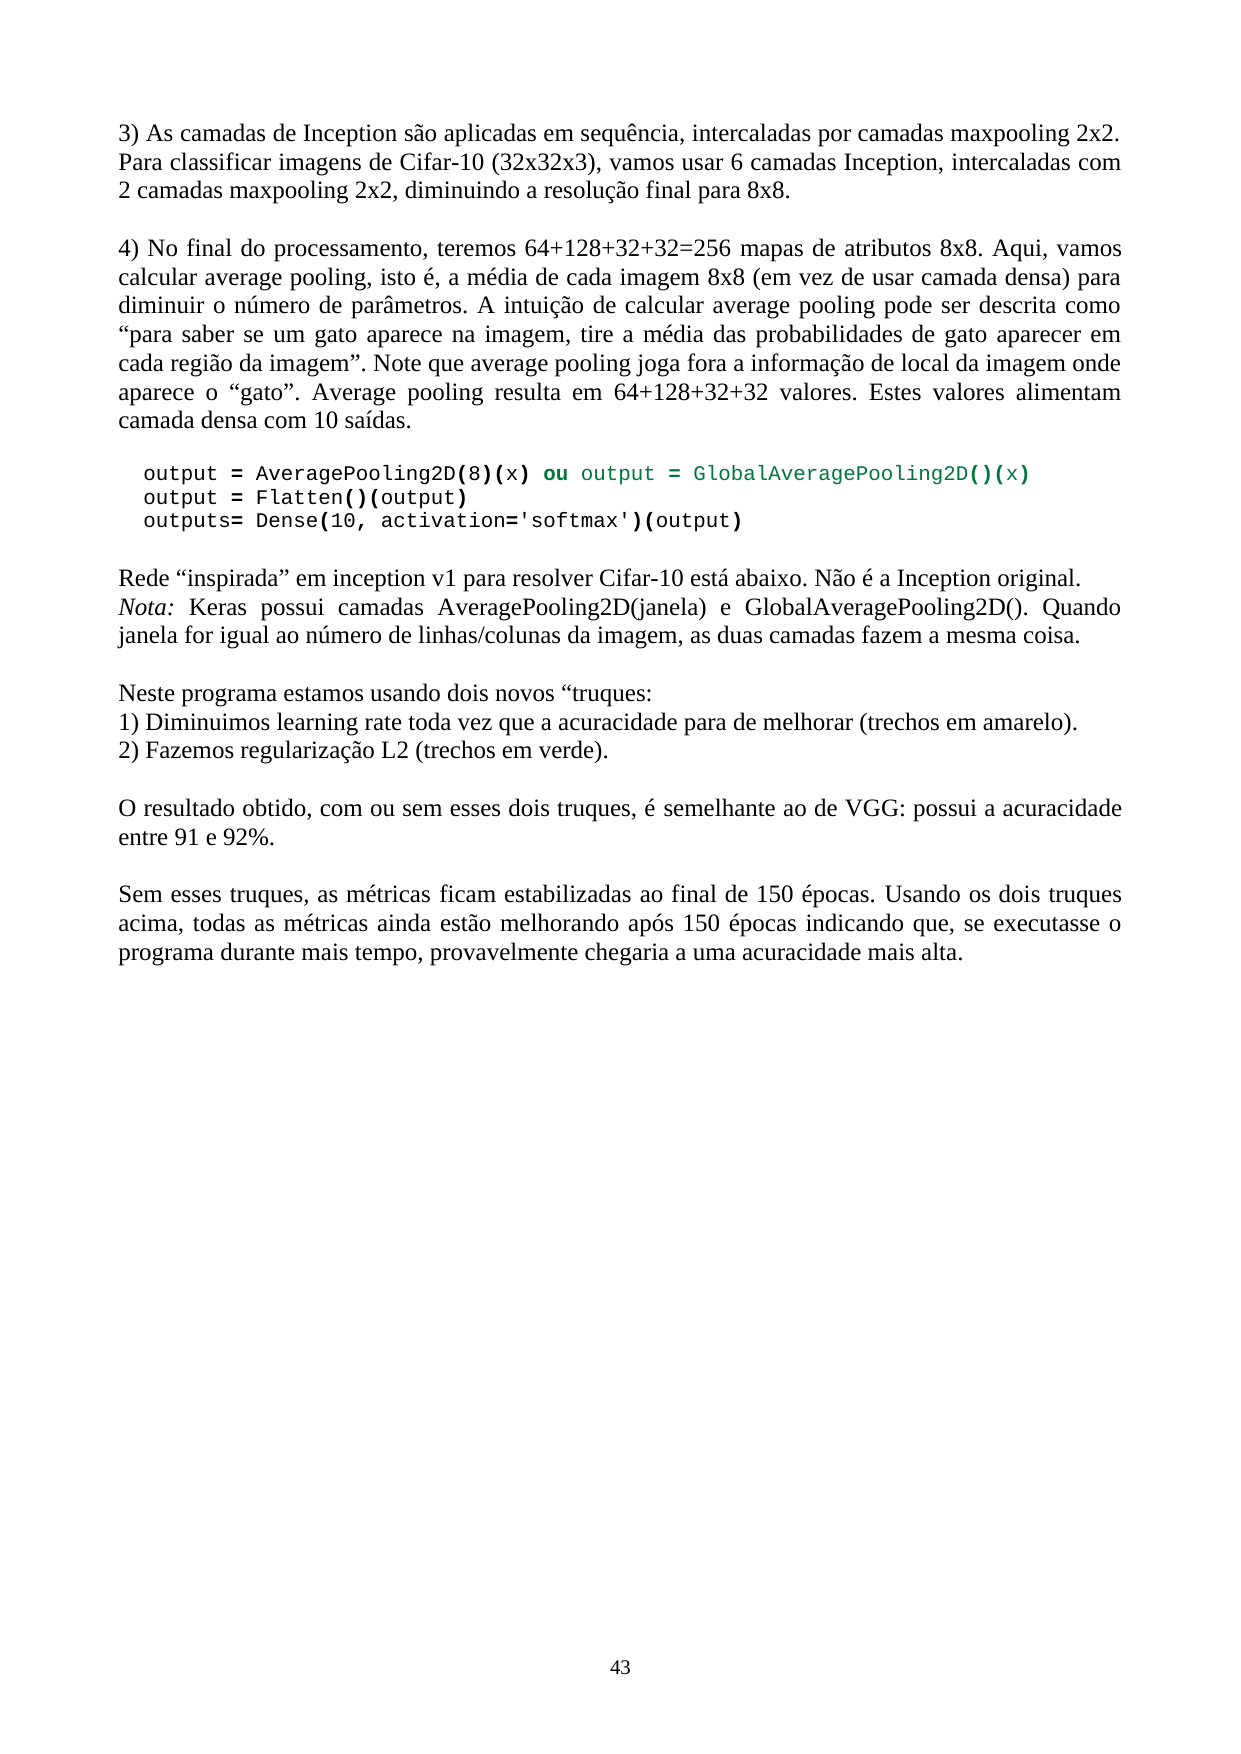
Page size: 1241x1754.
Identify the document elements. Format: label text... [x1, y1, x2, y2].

text 1) Diminuimos learning rate toda vez que a acuracidade para de melhorar (trechos em amarelo). [118, 707, 1122, 735]
text O resultado obtido, com ou sem esses dois truques, é semelhante ao de VGG: possui a acuracidade entre 91 e 92%. [118, 793, 1122, 850]
text output = Flatten()(output) [118, 487, 1122, 510]
text 2) Fazemos regularização L2 (trechos em verde). [118, 735, 1122, 764]
text output = AveragePooling2D(8)(x) ou output = GlobalAveragePooling2D()(x) [118, 463, 1122, 487]
text 3) As camadas de Inception são aplicadas em sequência, intercaladas por camadas maxpooling 2x2. Para classificar imagens de Cifar-10 (32x32x3), vamos usar 6 camadas Inception, intercaladas com 2 camadas maxpooling 2x2, diminuindo a resolução final para 8x8. [118, 118, 1122, 204]
text 4) No final do processamento, teremos 64+128+32+32=256 mapas de atributos 8x8. Aqui, vamos calcular average pooling, isto é, a média de cada imagem 8x8 (em vez de usar camada densa) para diminuir o número de parâmetros. A intuição de calcular average pooling pode ser descrita como “para saber se um gato aparece na imagem, tire a média das probabilidades de gato aparecer em cada região da imagem”. Note que average pooling joga fora a informação de local da imagem onde aparece o “gato”. Average pooling resulta em 64+128+32+32 valores. Estes valores alimentam camada densa com 10 saídas. [118, 233, 1122, 434]
text Rede “inspirada” em inception v1 para resolver Cifar-10 está abaixo. Não é a Inception original. [118, 563, 1122, 592]
text Nota: Keras possui camadas AveragePooling2D(janela) e GlobalAveragePooling2D(). Quando janela for igual ao número de linhas/colunas da imagem, as duas camadas fazem a mesma coisa. [118, 592, 1122, 649]
text outputs= Dense(10, activation='softmax')(output) [118, 510, 1122, 534]
text Neste programa estamos usando dois novos “truques: [118, 678, 1122, 707]
text Sem esses truques, as métricas ficam estabilizadas ao final de 150 épocas. Usando os dois truques acima, todas as métricas ainda estão melhorando após 150 épocas indicando que, se executasse o programa durante mais tempo, provavelmente chegaria a uma acuracidade mais alta. [118, 879, 1122, 965]
